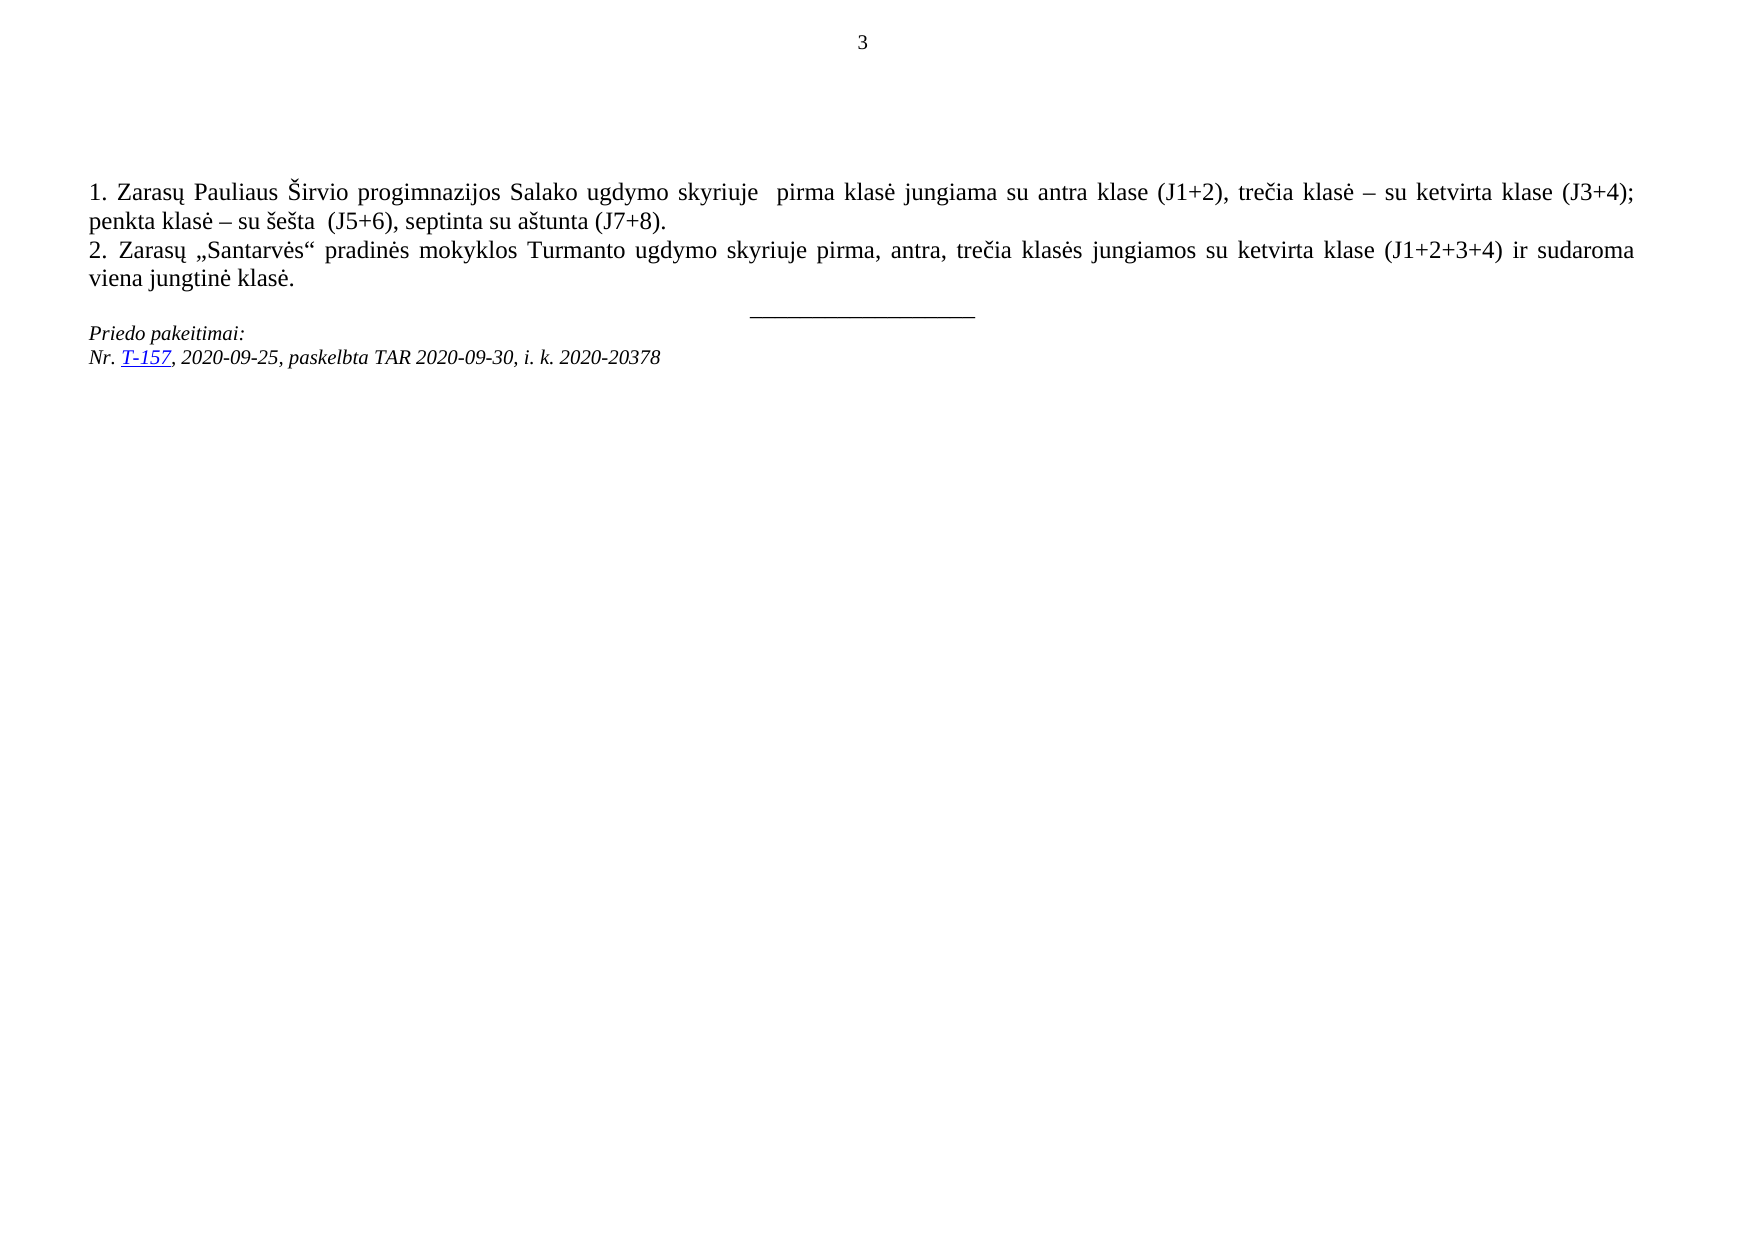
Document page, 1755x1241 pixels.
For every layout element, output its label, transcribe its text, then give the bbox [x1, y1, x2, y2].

text 2. Zarasų „Santarvės“ pradinės mokyklos Turmanto ugdymo skyriuje pirma, antra, trečia klasės jungiamos su ketvirta klase (J1+2+3+4) ir sudaroma viena jungtinė klasė. [89, 235, 1636, 292]
text __________________ [89, 292, 1636, 321]
text 1. Zarasų Pauliaus Širvio progimnazijos Salako ugdymo skyriuje pirma klasė jungiama su antra klase (J1+2), trečia klasė – su ketvirta klase (J3+4); penkta klasė – su šešta (J5+6), septinta su aštunta (J7+8). [89, 177, 1636, 235]
text Priedo pakeitimai: [89, 321, 1636, 345]
text Nr. T-157, 2020-09-25, paskelbta TAR 2020-09-30, i. k. 2020-20378 [89, 345, 1636, 369]
